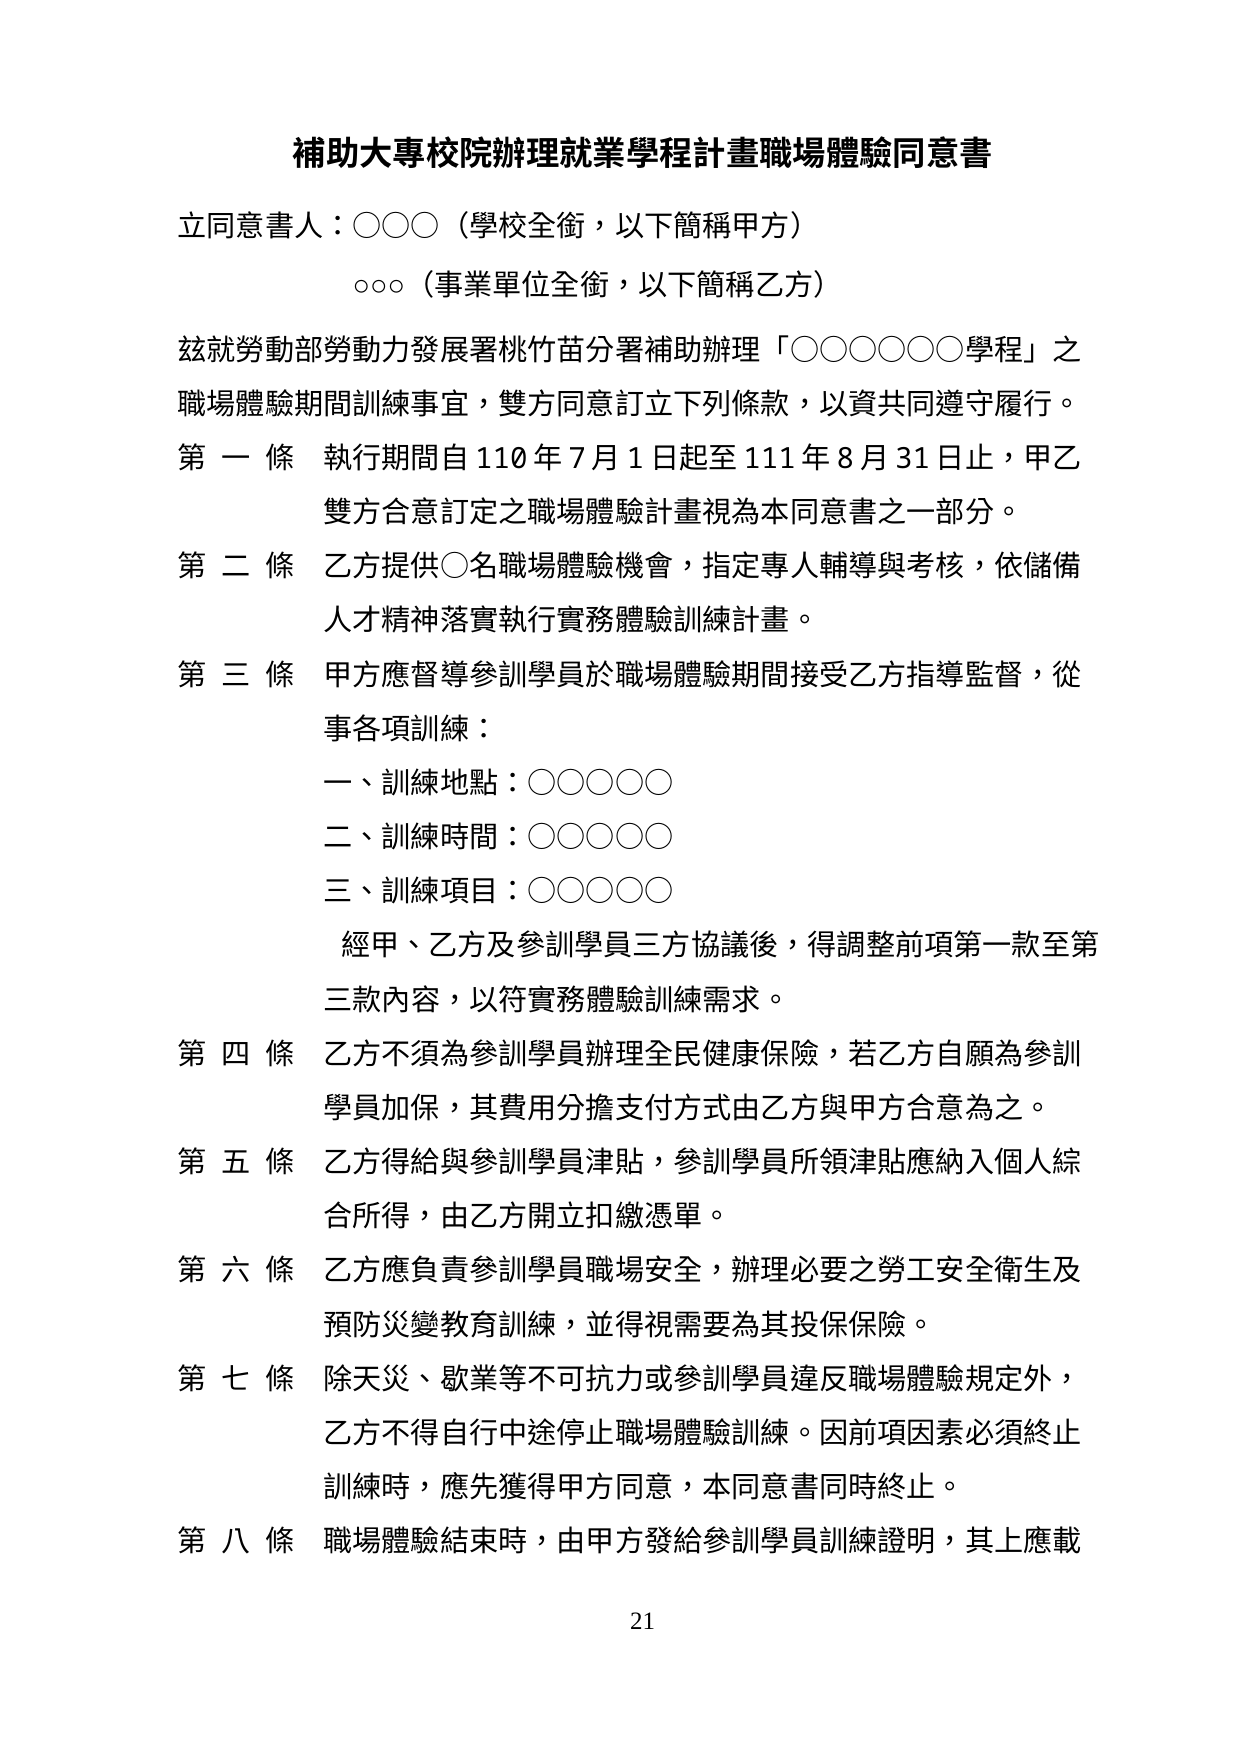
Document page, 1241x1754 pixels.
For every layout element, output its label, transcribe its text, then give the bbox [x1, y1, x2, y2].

text 一、訓練地點：○○○○○ [177, 750, 1107, 804]
text 經甲、乙方及參訓學員三方協議後，得調整前項第一款至第三款內容，以符實務體驗訓練需求。 [236, 912, 1107, 1021]
text 第 七 條 除天災、歇業等不可抗力或參訓學員違反職場體驗規定外，乙方不得自行中途停止職場體驗訓練。因前項因素必須終止訓練時，應先獲得甲方同意，本同意書同時終止。 [177, 1346, 1107, 1508]
text 第 八 條 職場體驗結束時，由甲方發給參訓學員訓練證明，其上應載 [177, 1508, 1107, 1562]
text 第 一 條 執行期間自110年7月1日起至111年8月31日止，甲乙雙方合意訂定之職場體驗計畫視為本同意書之一部分。 [177, 425, 1107, 533]
text 第 五 條 乙方得給與參訓學員津貼，參訓學員所領津貼應納入個人綜合所得，由乙方開立扣繳憑單。 [177, 1129, 1107, 1237]
text 第 四 條 乙方不須為參訓學員辦理全民健康保險，若乙方自願為參訓學員加保，其費用分擔支付方式由乙方與甲方合意為之。 [177, 1021, 1107, 1129]
text ○○○（事業單位全銜，以下簡稱乙方） [177, 258, 1107, 304]
text 三、訓練項目：○○○○○ [177, 858, 1107, 912]
text 補助大專校院辦理就業學程計畫職場體驗同意書 [177, 125, 1107, 175]
text 二、訓練時間：○○○○○ [177, 804, 1107, 858]
text 第 二 條 乙方提供○名職場體驗機會，指定專人輔導與考核，依儲備人才精神落實執行實務體驗訓練計畫。 [177, 533, 1107, 642]
text 玆就勞動部勞動力發展署桃竹苗分署補助辦理「○○○○○○學程」之職場體驗期間訓練事宜，雙方同意訂立下列條款，以資共同遵守履行。 [177, 317, 1107, 425]
text 第 六 條 乙方應負責參訓學員職場安全，辦理必要之勞工安全衛生及預防災變教育訓練，並得視需要為其投保保險。 [177, 1237, 1107, 1346]
text 第 三 條 甲方應督導參訓學員於職場體驗期間接受乙方指導監督，從事各項訓練： [177, 642, 1107, 750]
text 立同意書人：○○○（學校全銜，以下簡稱甲方） [177, 200, 1107, 246]
